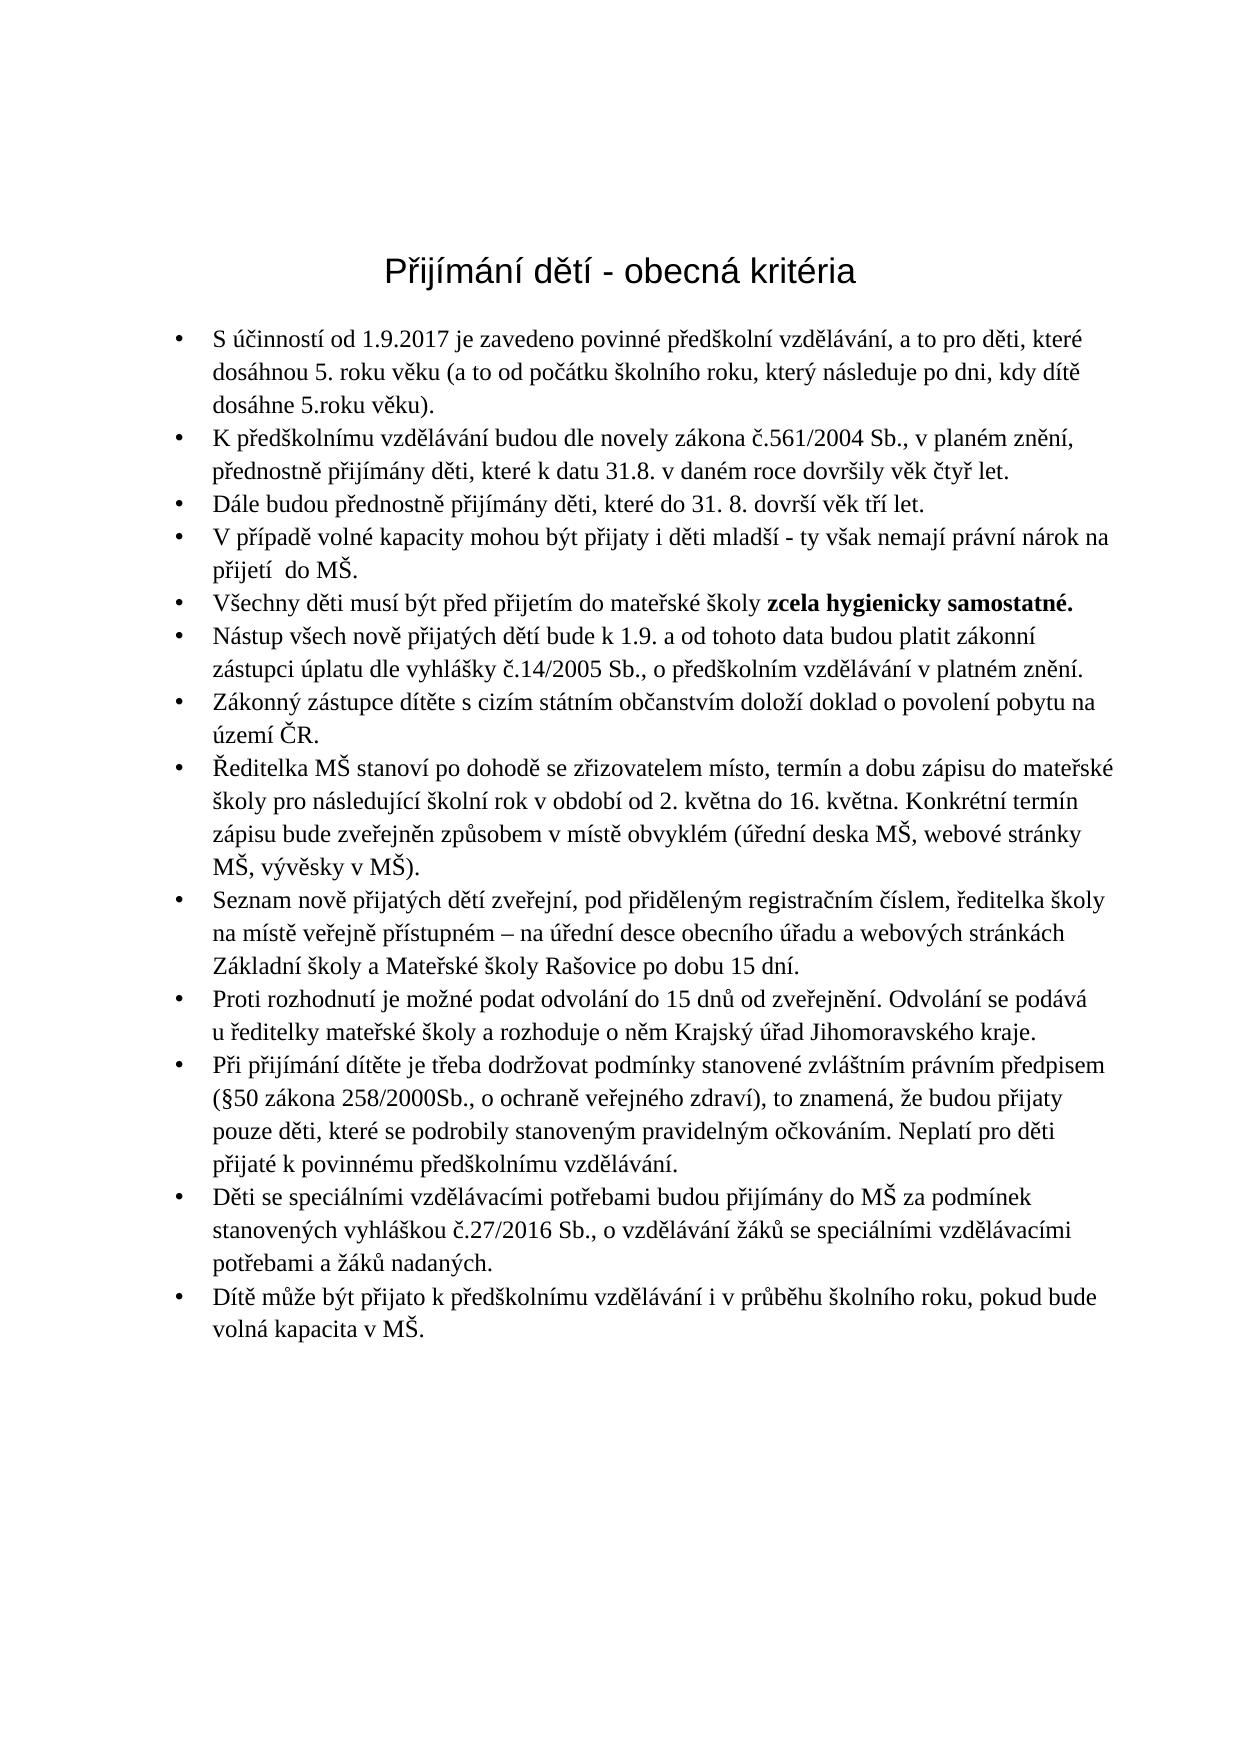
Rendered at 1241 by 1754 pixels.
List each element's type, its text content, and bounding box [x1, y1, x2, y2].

list S účinností od 1.9.2017 je zavedeno povinné předškolní vzdělávání, a to pro děti, které dosáhnou 5. roku věku (a to od počátku školního roku, který následuje po dni, kdy dítě dosáhne 5.roku věku). [175, 324, 1122, 419]
text přednostně přijímány děti, které k datu 31.8. v daném roce dovršily věk čtyř let. [118, 456, 1122, 485]
list K předškolnímu vzdělávání budou dle novely zákona č.561/2004 Sb., v planém znění, [175, 423, 1122, 452]
list Dále budou přednostně přijímány děti, které do 31. 8. dovrší věk tří let. [175, 489, 1122, 518]
list Zákonný zástupce dítěte s cizím státním občanstvím doloží doklad o povolení pobytu na území ČR. [175, 687, 1122, 749]
list V případě volné kapacity mohou být přijaty i děti mladší - ty však nemají právní nárok na přijetí do MŠ. [175, 522, 1122, 584]
list Děti se speciálními vzdělávacími potřebami budou přijímány do MŠ za podmínek stanovených vyhláškou č.27/2016 Sb., o vzdělávání žáků se speciálními vzdělávacími potřebami a žáků nadaných. [175, 1182, 1122, 1277]
subtitle Přijímání dětí - obecná kritéria [118, 250, 1122, 291]
list Nástup všech nově přijatých dětí bude k 1.9. a od tohoto data budou platit zákonní zástupci úplatu dle vyhlášky č.14/2005 Sb., o předškolním vzdělávání v platném znění. [175, 621, 1122, 683]
list Dítě může být přijato k předškolnímu vzdělávání i v průběhu školního roku, pokud bude volná kapacita v MŠ. [175, 1282, 1122, 1343]
list Všechny děti musí být před přijetím do mateřské školy zcela hygienicky samostatné. [175, 588, 1122, 617]
list Při přijímání dítěte je třeba dodržovat podmínky stanovené zvláštním právním předpisem (§50 zákona 258/2000Sb., o ochraně veřejného zdraví), to znamená, že budou přijaty pouze děti, které se podrobily stanoveným pravidelným očkováním. Neplatí pro děti přijaté k povinnému předškolnímu vzdělávání. [175, 1050, 1122, 1178]
list Ředitelka MŠ stanoví po dohodě se zřizovatelem místo, termín a dobu zápisu do mateřské školy pro následující školní rok v období od 2. května do 16. května. Konkrétní termín zápisu bude zveřejněn způsobem v místě obvyklém (úřední deska MŠ, webové stránky MŠ, vývěsky v MŠ). [175, 753, 1122, 881]
text u ředitelky mateřské školy a rozhoduje o něm Krajský úřad Jihomoravského kraje. [118, 1017, 1122, 1046]
list Seznam nově přijatých dětí zveřejní, pod přiděleným registračním číslem, ředitelka školy na místě veřejně přístupném – na úřední desce obecního úřadu a webových stránkách Základní školy a Mateřské školy Rašovice po dobu 15 dní. [175, 885, 1122, 980]
list Proti rozhodnutí je možné podat odvolání do 15 dnů od zveřejnění. Odvolání se podává [175, 984, 1122, 1013]
